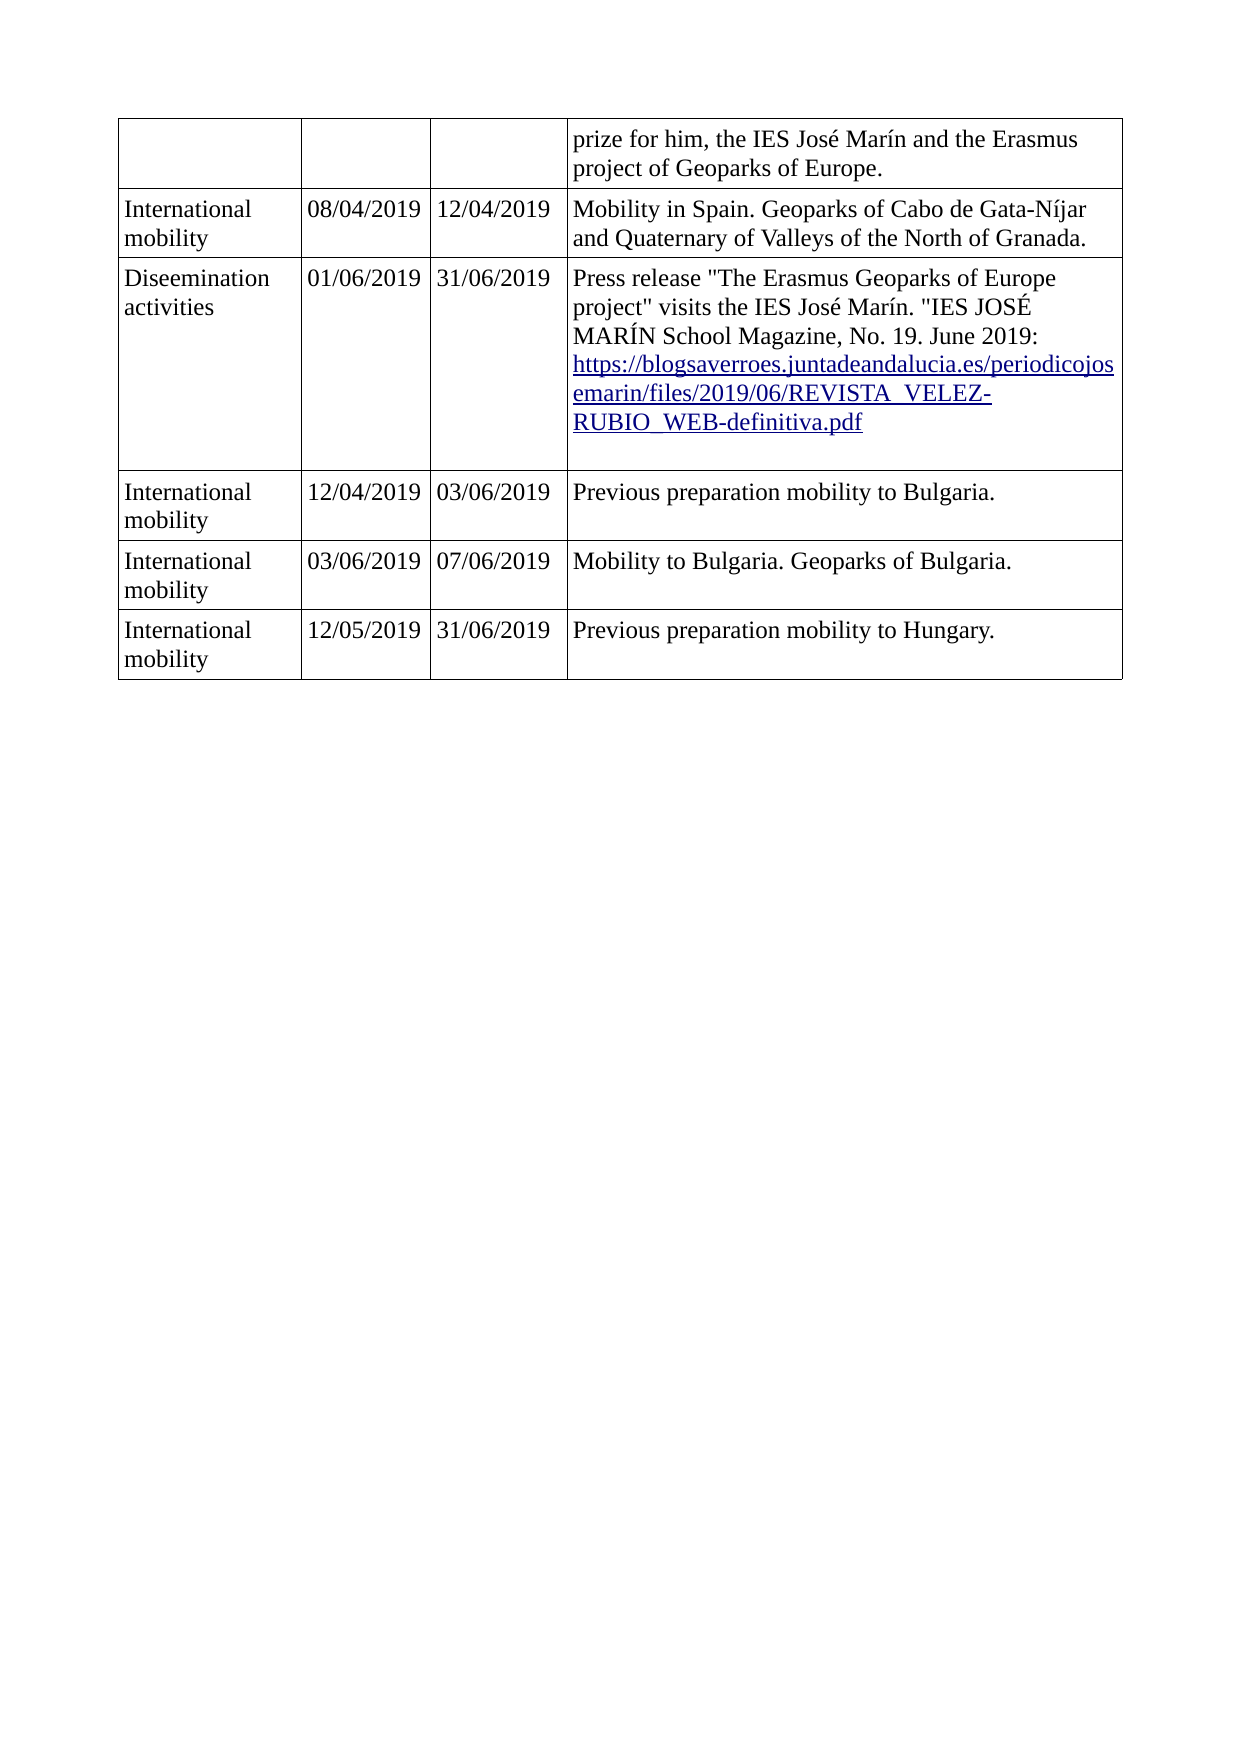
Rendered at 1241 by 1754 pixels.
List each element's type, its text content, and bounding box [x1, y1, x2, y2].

table_cell Previous preparation mobility to Bulgaria. [568, 471, 1122, 540]
table_cell Diseemination activities [119, 258, 301, 470]
table_cell International mobility [119, 471, 301, 540]
table_cell [302, 119, 430, 188]
table_cell International mobility [119, 610, 301, 679]
table_cell [431, 119, 567, 188]
table_cell 12/04/2019 [302, 471, 430, 540]
table_cell 12/05/2019 [302, 610, 430, 679]
table_cell 07/06/2019 [431, 541, 567, 609]
table_cell International mobility [119, 541, 301, 609]
table_cell prize for him, the IES José Marín and the Erasmus project of Geoparks of Europe. [568, 119, 1122, 188]
table_cell 08/04/2019 [302, 189, 430, 257]
table_cell 01/06/2019 [302, 258, 430, 470]
table_cell 03/06/2019 [431, 471, 567, 540]
table_cell Previous preparation mobility to Hungary. [568, 610, 1122, 679]
table_cell 03/06/2019 [302, 541, 430, 609]
table_cell 31/06/2019 [431, 258, 567, 470]
table_cell Press release "The Erasmus Geoparks of Europe project" visits the IES José Marín. "IES JOSÉ MARÍN School Magazine, No. 19. June 2019: https://blogsaverroes.juntadeandalucia.es/periodicojosemarin/files/2019/06/REVISTA_VELEZ-RUBIO_WEB-definitiva.pdf [568, 258, 1122, 470]
table_cell 12/04/2019 [431, 189, 567, 257]
table_cell [119, 119, 301, 188]
table_cell Mobility to Bulgaria. Geoparks of Bulgaria. [568, 541, 1122, 609]
table_cell International mobility [119, 189, 301, 257]
table_cell Mobility in Spain. Geoparks of Cabo de Gata-Níjar and Quaternary of Valleys of the North of Granada. [568, 189, 1122, 257]
table_cell 31/06/2019 [431, 610, 567, 679]
